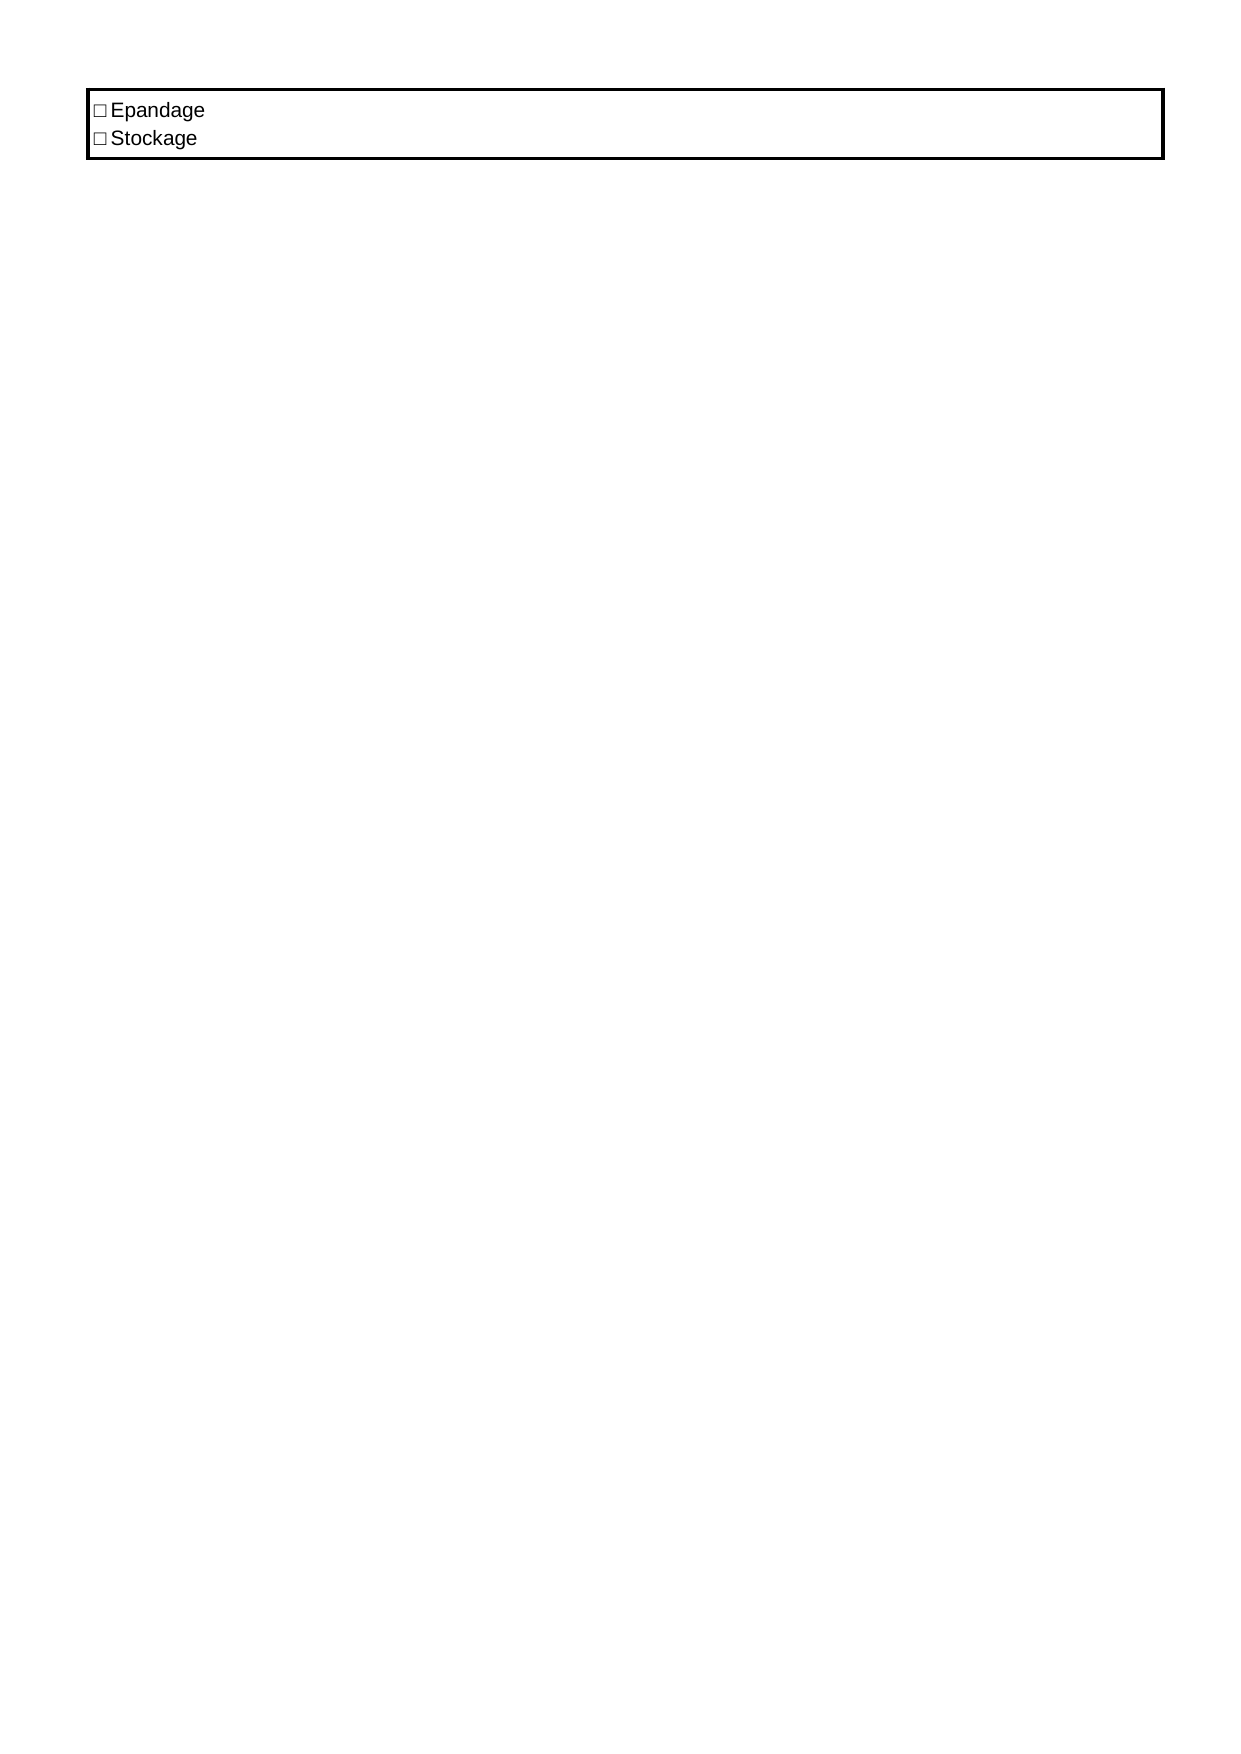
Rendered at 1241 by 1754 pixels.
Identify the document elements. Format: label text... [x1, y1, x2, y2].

table_header □ Epandage □ Stockage [90, 91, 802, 156]
table_header [802, 91, 1161, 156]
